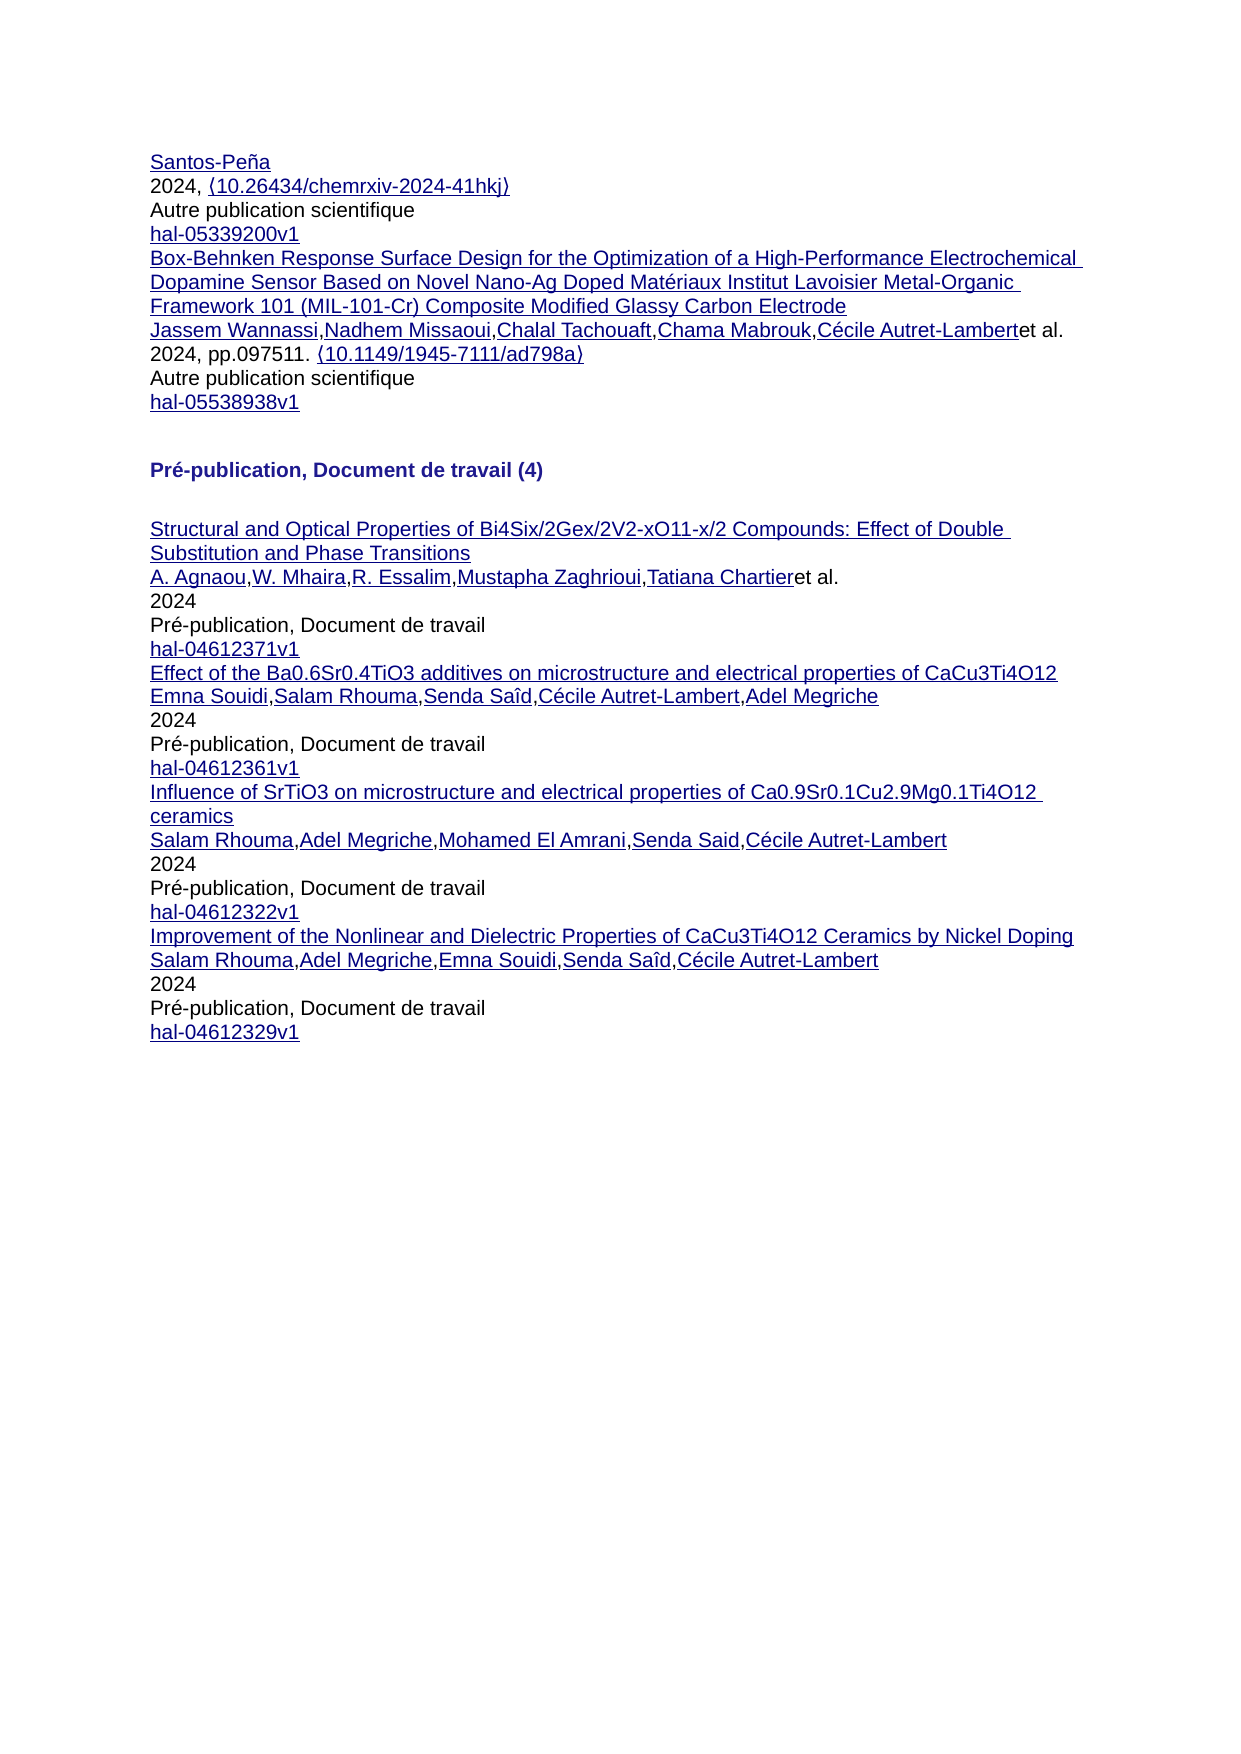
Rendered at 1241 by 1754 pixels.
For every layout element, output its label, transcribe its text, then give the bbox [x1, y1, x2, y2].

subtitle Pré-publication, Document de travail (4) [150, 458, 1090, 482]
table_cell Influence of SrTiO3 on microstructure and electrical properties of Ca0.9Sr0.1Cu2.9Mg0.1Ti4O12 ceramics Salam Rhouma,Adel Megriche,Mohamed El Amrani,Senda Said,Cécile Autret-Lambert 2024 Pré-publication, Document de travail hal-04612322v1 [150, 780, 1090, 924]
table_cell Effect of the Ba0.6Sr0.4TiO3 additives on microstructure and electrical properties of CaCu3Ti4O12 Emna Souidi,Salam Rhouma,Senda Saîd,Cécile Autret-Lambert,Adel Megriche 2024 Pré-publication, Document de travail hal-04612361v1 [150, 660, 1090, 780]
table_cell Box-Behnken Response Surface Design for the Optimization of a High-Performance Electrochemical Dopamine Sensor Based on Novel Nano-Ag Doped Matériaux Institut Lavoisier Metal-Organic Framework 101 (MIL-101-Cr) Composite Modified Glassy Carbon Electrode Jassem Wannassi,Nadhem Missaoui,Chalal Tachouaft,Chama Mabrouk,Cécile Autret-Lambertet al. 2024, pp.097511. ⟨10.1149/1945-7111/ad798a⟩ Autre publication scientifique hal-05538938v1 [150, 246, 1090, 413]
table_header Structural and Optical Properties of Bi4Six/2Gex/2V2-xO11-x/2 Compounds: Effect of Double Substitution and Phase Transitions A. Agnaou,W. Mhaira,R. Essalim,Mustapha Zaghrioui,Tatiana Chartieret al. 2024 Pré-publication, Document de travail hal-04612371v1 [150, 517, 1090, 660]
table_cell Santos-Peña 2024, ⟨10.26434/chemrxiv-2024-41hkj⟩ Autre publication scientifique hal-05339200v1 [150, 150, 1090, 246]
table_cell Improvement of the Nonlinear and Dielectric Properties of CaCu3Ti4O12 Ceramics by Nickel Doping Salam Rhouma,Adel Megriche,Emna Souidi,Senda Saîd,Cécile Autret-Lambert 2024 Pré-publication, Document de travail hal-04612329v1 [150, 924, 1090, 1044]
